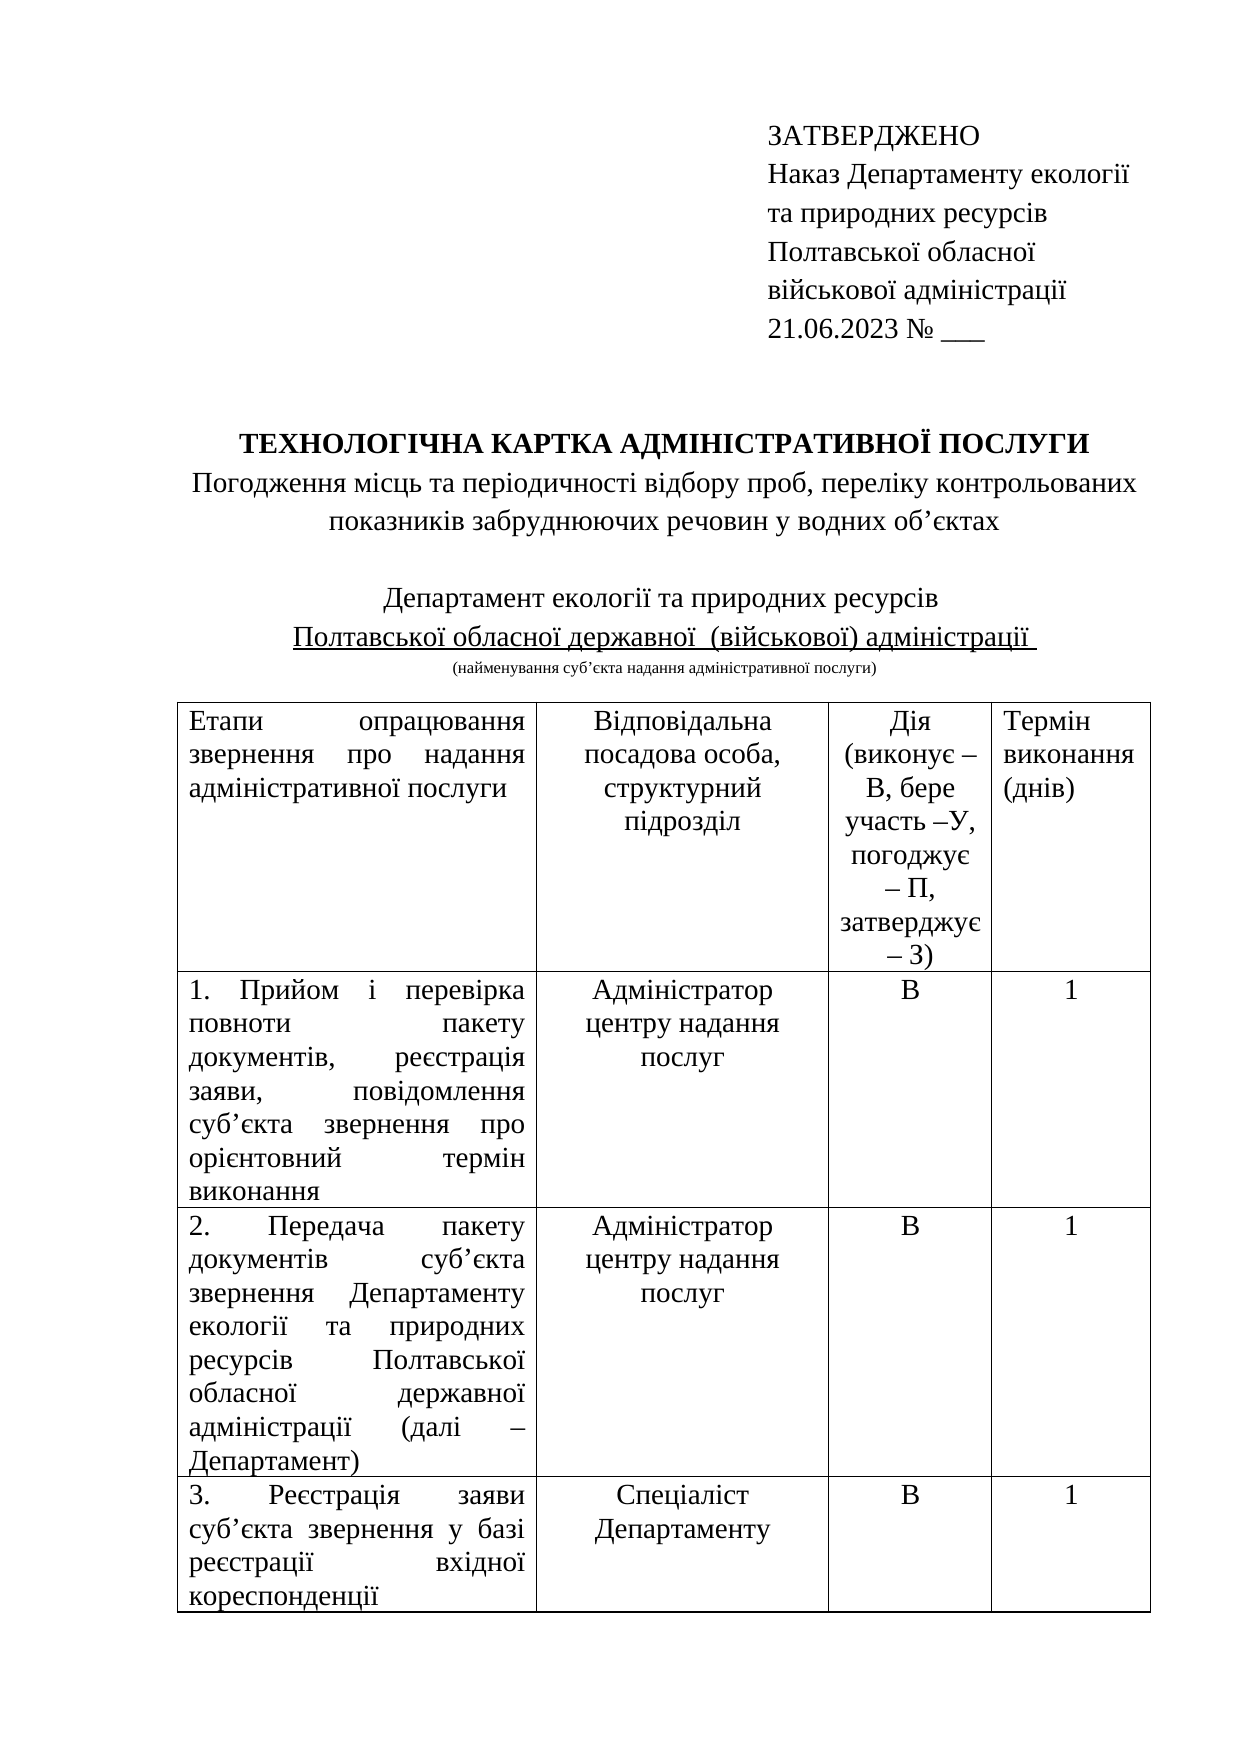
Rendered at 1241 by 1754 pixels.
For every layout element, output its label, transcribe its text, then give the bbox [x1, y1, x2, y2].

table_cell 1 [992, 1208, 1150, 1476]
text ТЕХНОЛОГІЧНА КАРТКА АДМІНІСТРАТИВНОЇ ПОСЛУГИ [177, 426, 1152, 460]
text Полтавської обласної державної (військової) адміністрації [177, 619, 1152, 653]
table_cell 1 [992, 972, 1150, 1207]
table_header Термін виконання (днів) [992, 703, 1150, 971]
text (найменування суб’єкта надання адміністративної послуги) [177, 658, 1152, 677]
table_cell 1. Прийом і перевірка повноти пакету документів, реєстрація заяви, повідомлення суб’єкта звернення про орієнтовний термін виконання [178, 972, 536, 1207]
table_cell 2. Передача пакету документів суб’єкта звернення Департаменту екології та природних ресурсів Полтавської обласної державної адміністрації (далі – Департамент) [178, 1208, 536, 1476]
table_header Етапи опрацювання звернення про надання адміністративної послуги [178, 703, 536, 971]
text Погодження місць та періодичності відбору проб, переліку контрольованих показників забруднюючих речовин у водних об’єктах [177, 465, 1152, 537]
table_header Відповідальна посадова особа, структурний підрозділ [537, 703, 828, 971]
table_header Дія (виконує – В, бере участь –У, погоджує – П, затверджує – З) [829, 703, 991, 971]
text військової адміністрації [177, 272, 1152, 306]
table_cell Адміністратор центру надання послуг [537, 972, 828, 1207]
text 21.06.2023 № ___ [177, 311, 1152, 344]
text Наказ Департаменту екології [177, 157, 1152, 190]
table_cell Спеціаліст Департаменту [537, 1477, 828, 1611]
table_cell 1 [992, 1477, 1150, 1611]
table_cell 3. Реєстрація заяви суб’єкта звернення у базі реєстрації вхідної кореспонденції [178, 1477, 536, 1611]
text ЗАТВЕРДЖЕНО [693, 118, 1152, 152]
table_cell В [829, 1477, 991, 1611]
table_cell В [829, 972, 991, 1207]
text та природних ресурсів [177, 195, 1152, 229]
text Департамент екології та природних ресурсів [177, 581, 1152, 614]
text Полтавської обласної [177, 234, 1152, 267]
table_cell В [829, 1208, 991, 1476]
table_cell Адміністратор центру надання послуг [537, 1208, 828, 1476]
